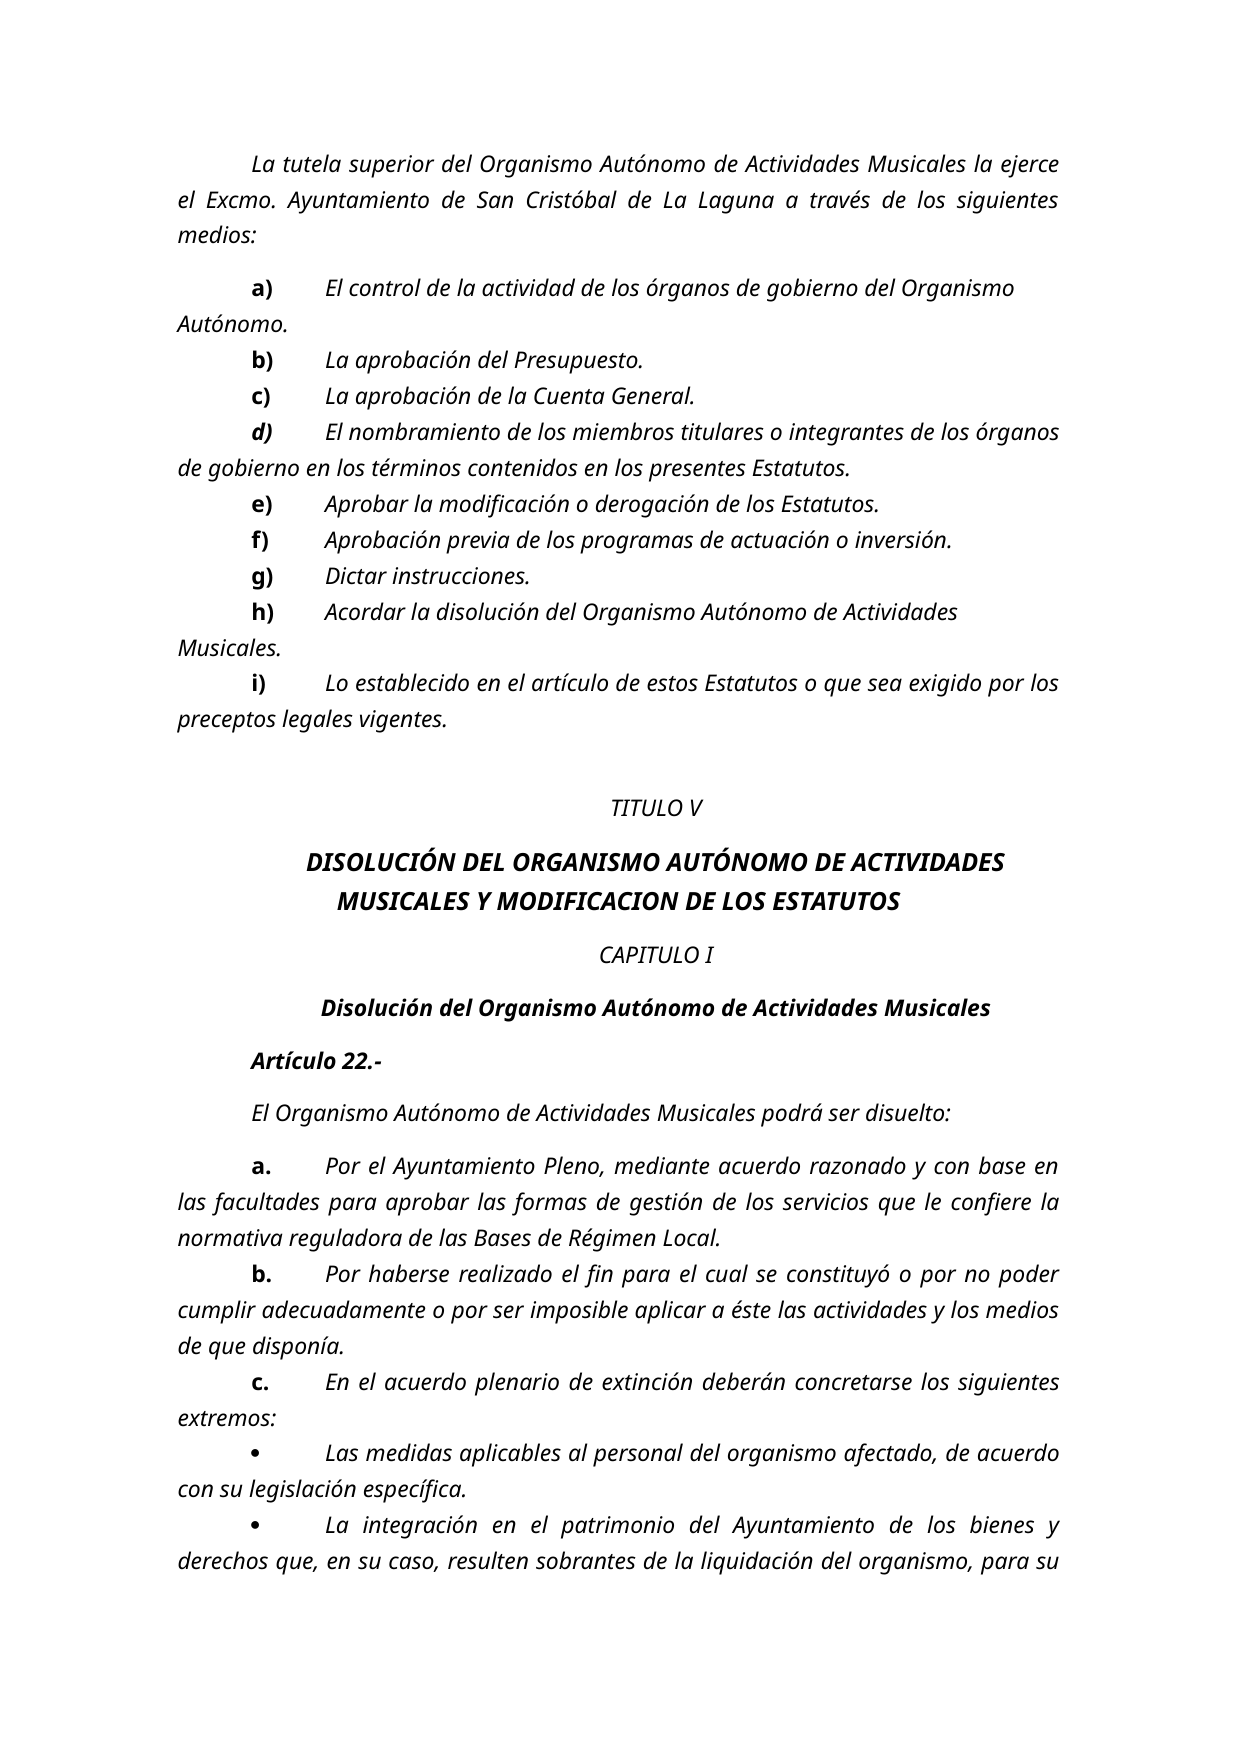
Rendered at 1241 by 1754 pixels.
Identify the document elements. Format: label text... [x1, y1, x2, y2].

list Por haberse realizado el fin para el cual se constituyó o por no poder cumplir adecuadamente o por ser imposible aplicar a éste las actividades y los medios de que disponía. [177, 1258, 1063, 1361]
text El Organismo Autónomo de Actividades Musicales podrá ser disuelto: [177, 1097, 1063, 1128]
text La tutela superior del Organismo Autónomo de Actividades Musicales la ejerce el Excmo. Ayuntamiento de San Cristóbal de La Laguna a través de los siguientes medios: [177, 148, 1063, 251]
list Dictar instrucciones. [177, 559, 1063, 591]
list En el acuerdo plenario de extinción deberán concretarse los siguientes extremos: [177, 1366, 1063, 1433]
list La aprobación del Presupuesto. [177, 344, 1063, 375]
list Lo establecido en el artículo de estos Estatutos o que sea exigido por los preceptos legales vigentes. [177, 667, 1063, 734]
list Acordar la disolución del Organismo Autónomo de Actividades Musicales. [177, 596, 1063, 663]
list Las medidas aplicables al personal del organismo afectado, de acuerdo con su legislación específica. [177, 1437, 1063, 1504]
list Aprobar la modificación o derogación de los Estatutos. [177, 488, 1063, 519]
list El control de la actividad de los órganos de gobierno del Organismo Autónomo. [177, 272, 1063, 339]
text TITULO V [177, 792, 1063, 823]
list Por el Ayuntamiento Pleno, mediante acuerdo razonado y con base en las facultades para aprobar las formas de gestión de los servicios que le confiere la normativa reguladora de las Bases de Régimen Local. [177, 1150, 1063, 1253]
list La integración en el patrimonio del Ayuntamiento de los bienes y derechos que, en su caso, resulten sobrantes de la liquidación del organismo, para su [177, 1509, 1063, 1576]
text Disolución del Organismo Autónomo de Actividades Musicales [177, 992, 1063, 1023]
list El nombramiento de los miembros titulares o integrantes de los órganos de gobierno en los términos contenidos en los presentes Estatutos. [177, 416, 1063, 483]
text Artículo 22.- [177, 1045, 1063, 1076]
list Aprobación previa de los programas de actuación o inversión. [177, 524, 1063, 555]
list La aprobación de la Cuenta General. [177, 380, 1063, 411]
text CAPITULO I [177, 939, 1063, 971]
text DISOLUCIÓN DEL ORGANISMO AUTÓNOMO DE ACTIVIDADES MUSICALES Y MODIFICACION DE LOS ESTATUTOS [177, 844, 1063, 918]
